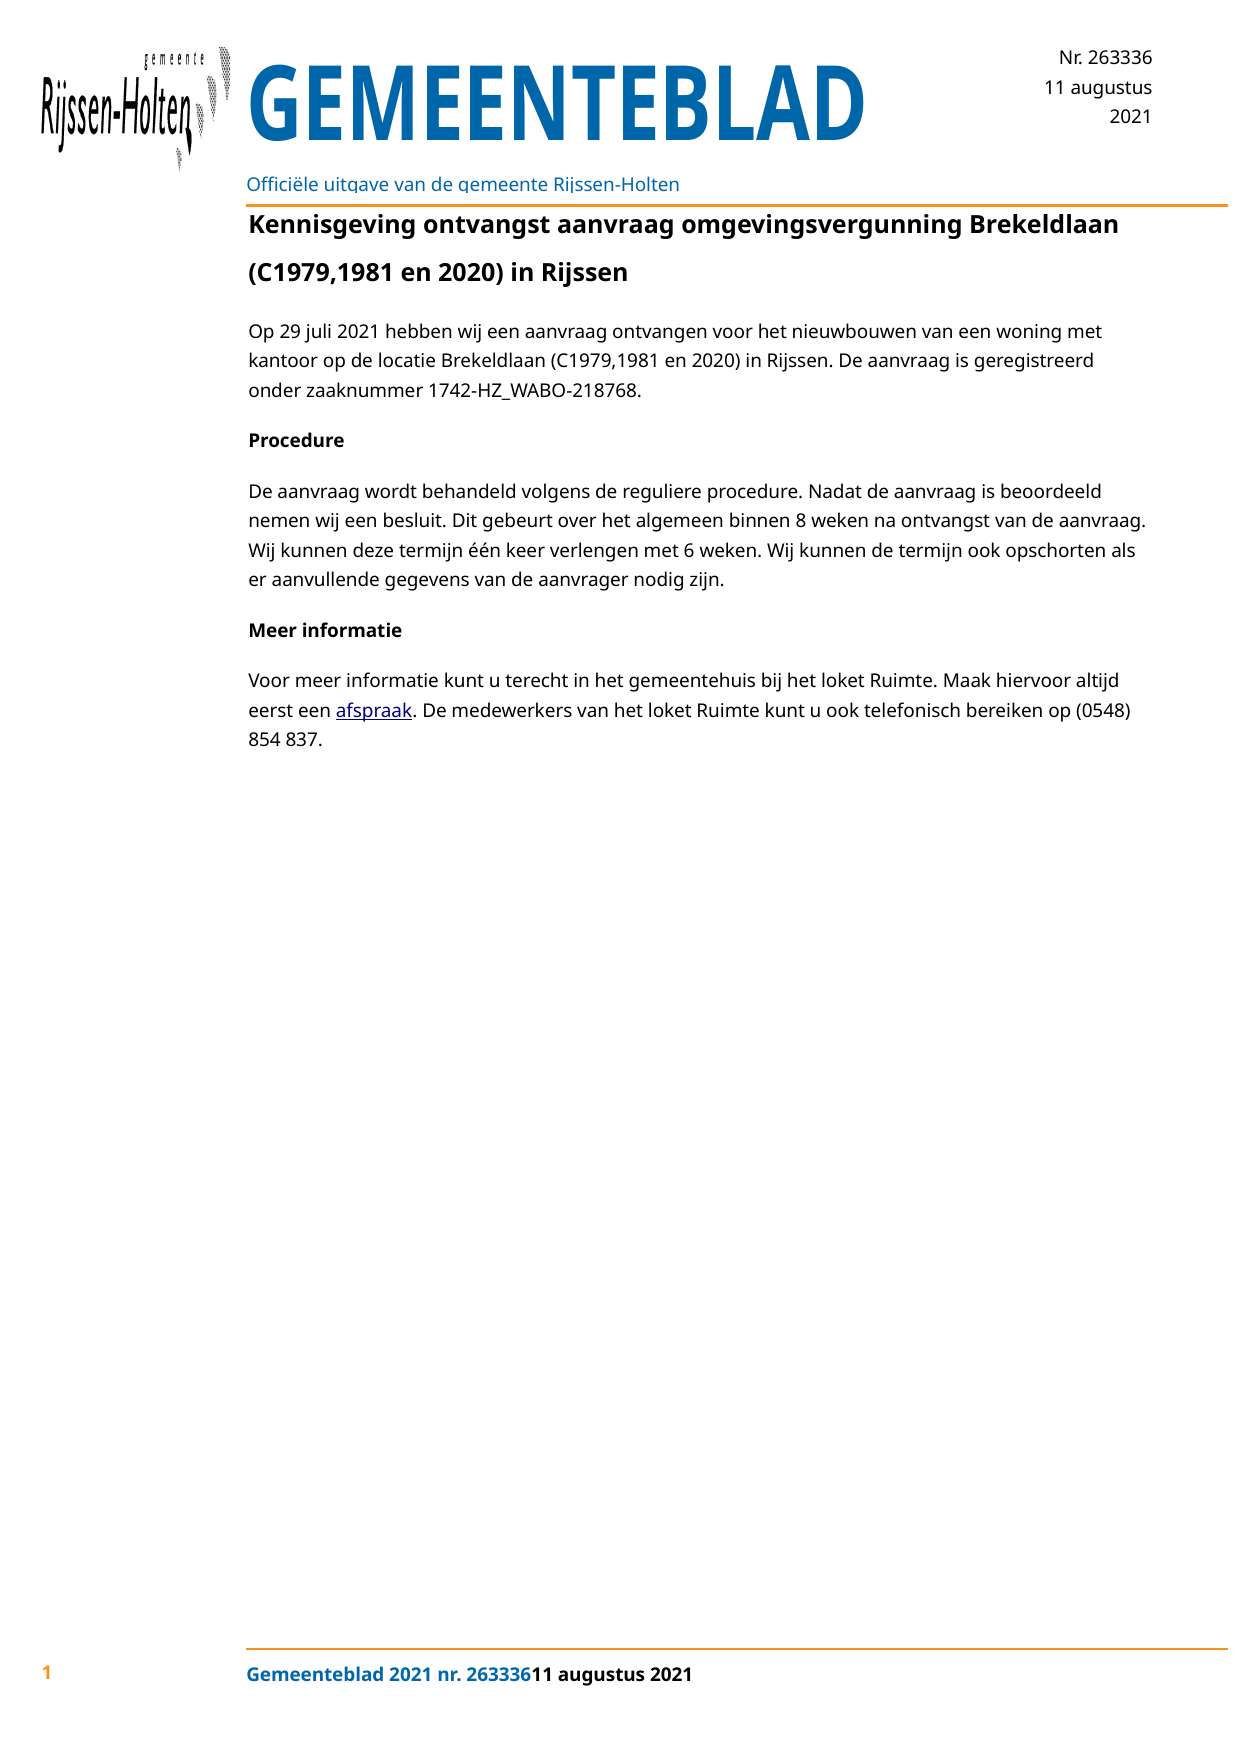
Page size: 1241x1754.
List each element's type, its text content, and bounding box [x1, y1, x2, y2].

text Op 29 juli 2021 hebben wij een aanvraag ontvangen voor het nieuwbouwen van een woning met kantoor op de locatie Brekeldlaan (C1979,1981 en 2020) in Rijssen. De aanvraag is geregistreerd onder zaaknummer 1742-HZ_WABO-218768. [248, 318, 1152, 403]
text Meer informatie [248, 617, 1152, 643]
text Kennisgeving ontvangst aanvraag omgevingsvergunning Brekeldlaan (C1979,1981 en 2020) in Rijssen [248, 207, 1152, 288]
text Voor meer informatie kunt u terecht in het gemeentehuis bij het loket Ruimte. Maak hiervoor altijd eerst een afspraak. De medewerkers van het loket Ruimte kunt u ook telefonisch bereiken op (0548) 854 837. [248, 667, 1152, 752]
text De aanvraag wordt behandeld volgens de reguliere procedure. Nadat de aanvraag is beoordeeld nemen wij een besluit. Dit gebeurt over het algemeen binnen 8 weken na ontvangst van de aanvraag. Wij kunnen deze termijn één keer verlengen met 6 weken. Wij kunnen de termijn ook opschorten als er aanvullende gegevens van de aanvrager nodig zijn. [248, 478, 1152, 592]
picture [41, 47, 231, 172]
text Procedure [248, 427, 1152, 453]
